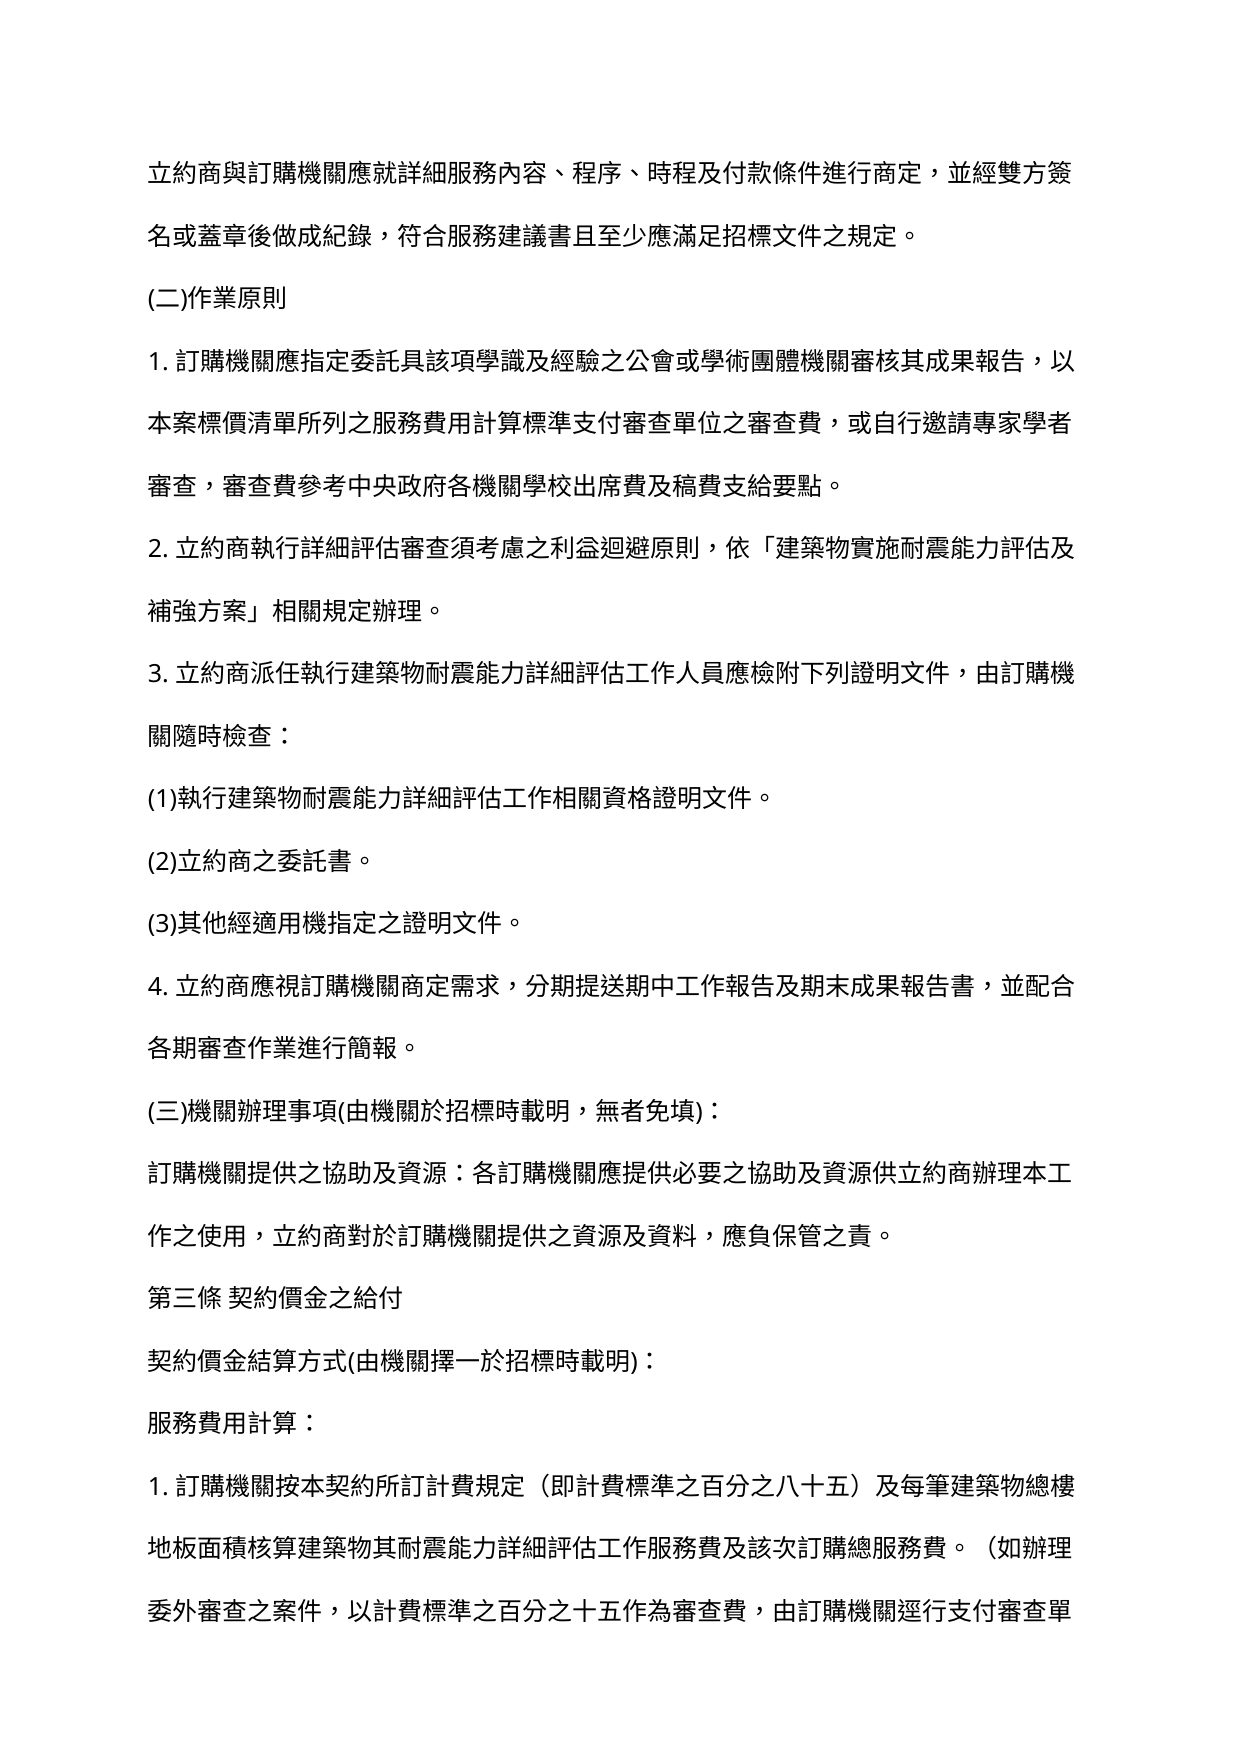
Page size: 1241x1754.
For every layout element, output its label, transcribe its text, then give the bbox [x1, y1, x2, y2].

text (2)立約商之委託書。 [148, 817, 1092, 880]
text (3)其他經適用機指定之證明文件。 [148, 880, 1092, 942]
text (二)作業原則 [148, 255, 1092, 317]
text 2. 立約商執行詳細評估審查須考慮之利益迴避原則，依「建築物實施耐震能力評估及補強方案」相關規定辦理。 [148, 505, 1092, 630]
text 訂購機關提供之協助及資源：各訂購機關應提供必要之協助及資源供立約商辦理本工作之使用，立約商對於訂購機關提供之資源及資料，應負保管之責。 [148, 1130, 1092, 1255]
text 1. 訂購機關按本契約所訂計費規定（即計費標準之百分之八十五）及每筆建築物總樓地板面積核算建築物其耐震能力詳細評估工作服務費及該次訂購總服務費。（如辦理委外審查之案件，以計費標準之百分之十五作為審查費，由訂購機關逕行支付審查單 [148, 1442, 1092, 1630]
text 服務費用計算： [148, 1380, 1092, 1442]
text (三)機關辦理事項(由機關於招標時載明，無者免填)： [148, 1067, 1092, 1130]
text (1)執行建築物耐震能力詳細評估工作相關資格證明文件。 [148, 755, 1092, 817]
text 1. 訂購機關應指定委託具該項學識及經驗之公會或學術團體機關審核其成果報告，以本案標價清單所列之服務費用計算標準支付審查單位之審查費，或自行邀請專家學者審查，審查費參考中央政府各機關學校出席費及稿費支給要點。 [148, 317, 1092, 505]
text 4. 立約商應視訂購機關商定需求，分期提送期中工作報告及期末成果報告書，並配合各期審查作業進行簡報。 [148, 942, 1092, 1067]
text 契約價金結算方式(由機關擇一於招標時載明)： [148, 1317, 1092, 1380]
text 立約商與訂購機關應就詳細服務內容、程序、時程及付款條件進行商定，並經雙方簽名或蓋章後做成紀錄，符合服務建議書且至少應滿足招標文件之規定。 [148, 130, 1092, 255]
text 3. 立約商派任執行建築物耐震能力詳細評估工作人員應檢附下列證明文件，由訂購機關隨時檢查： [148, 630, 1092, 755]
text 第三條 契約價金之給付 [148, 1255, 1092, 1317]
